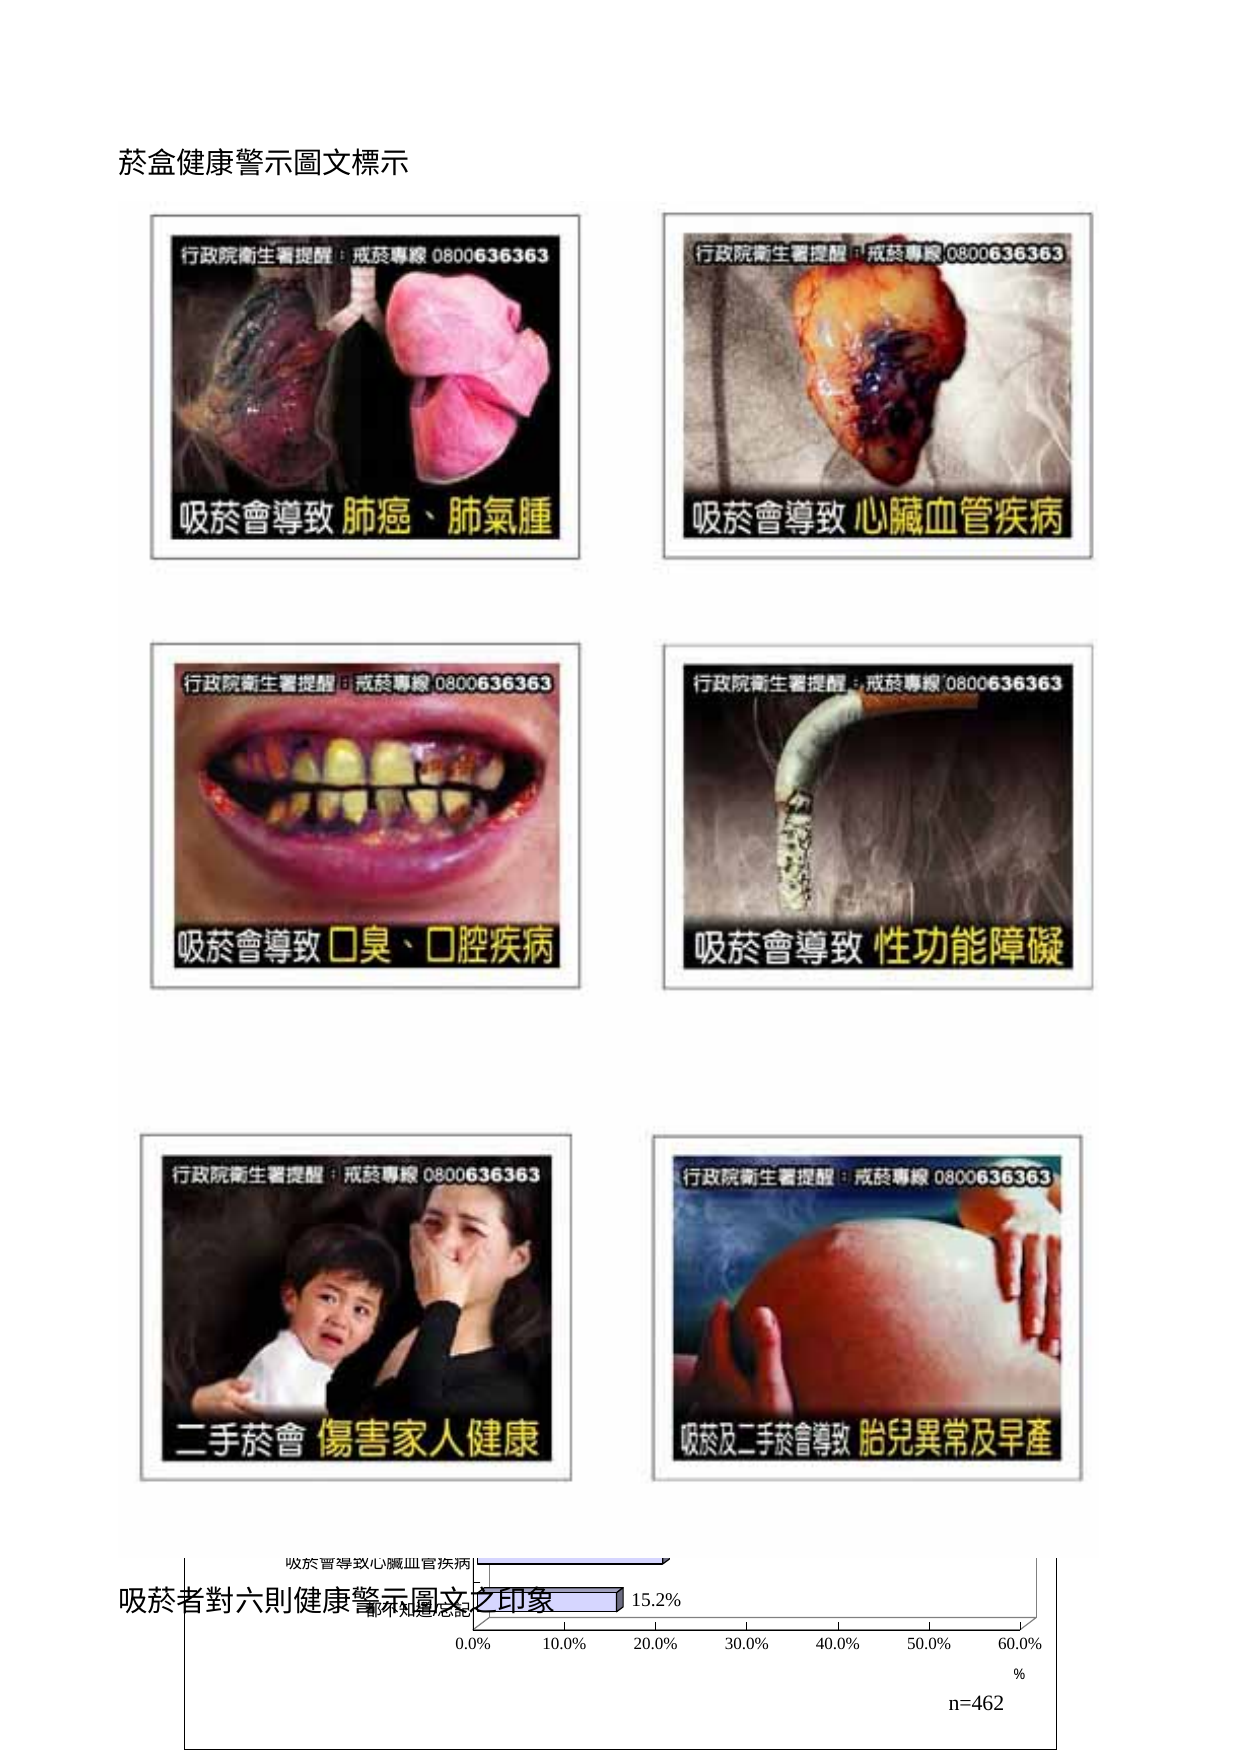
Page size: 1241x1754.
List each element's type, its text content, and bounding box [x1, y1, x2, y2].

text 吸菸者對六則健康警示圖文之印象 [1037, 1558, 1056, 1619]
text 吸菸者對六則健康警示圖文之印象 [118, 1558, 184, 1619]
text 菸盒健康警示圖文標示 [118, 119, 1122, 182]
text 吸菸者對六則健康警示圖文之印象 [1057, 1557, 1122, 1619]
text 吸菸者對六則健康警示圖文之印象 [185, 1558, 472, 1619]
